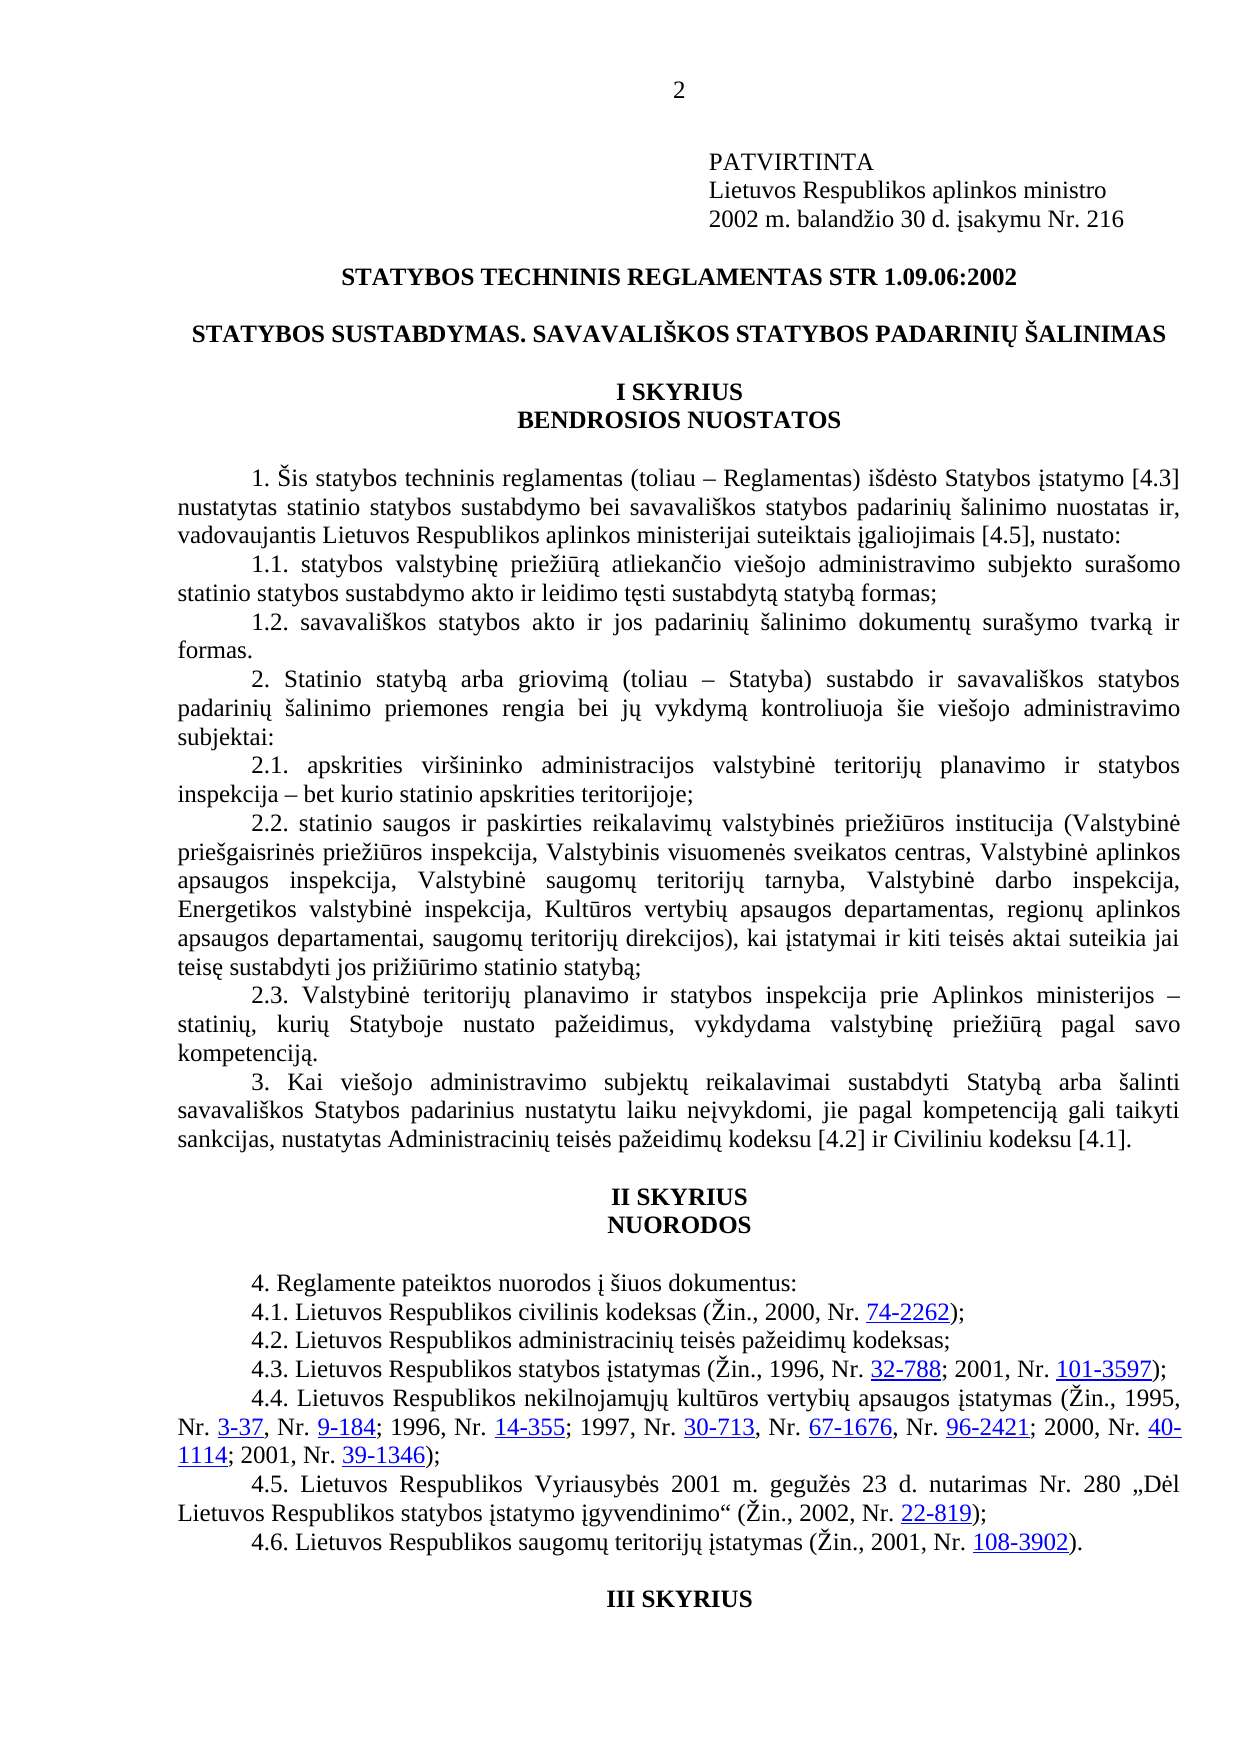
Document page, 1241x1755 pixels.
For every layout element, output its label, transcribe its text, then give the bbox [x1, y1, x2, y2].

text 4. Reglamente pateiktos nuorodos į šiuos dokumentus: [177, 1268, 1181, 1297]
text 2.2. statinio saugos ir paskirties reikalavimų valstybinės priežiūros institucija (Valstybinė priešgaisrinės priežiūros inspekcija, Valstybinis visuomenės sveikatos centras, Valstybinė aplinkos apsaugos inspekcija, Valstybinė saugomų teritorijų tarnyba, Valstybinė darbo inspekcija, Energetikos valstybinė inspekcija, Kultūros vertybių apsaugos departamentas, regionų aplinkos apsaugos departamentai, saugomų teritorijų direkcijos), kai įstatymai ir kiti teisės aktai suteikia jai teisę sustabdyti jos prižiūrimo statinio statybą; [177, 808, 1181, 981]
text 2.1. apskrities viršininko administracijos valstybinė teritorijų planavimo ir statybos inspekcija – bet kurio statinio apskrities teritorijoje; [177, 751, 1181, 808]
text 2. Statinio statybą arba griovimą (toliau – Statyba) sustabdo ir savavališkos statybos padarinių šalinimo priemones rengia bei jų vykdymą kontroliuoja šie viešojo administravimo subjektai: [177, 664, 1181, 751]
text Lietuvos Respublikos aplinkos ministro [177, 176, 1181, 204]
text I SKYRIUS [177, 377, 1181, 406]
text 1. Šis statybos techninis reglamentas (toliau – Reglamentas) išdėsto Statybos įstatymo [4.3] nustatytas statinio statybos sustabdymo bei savavališkos statybos padarinių šalinimo nuostatas ir, vadovaujantis Lietuvos Respublikos aplinkos ministerijai suteiktais įgaliojimais [4.5], nustato: [177, 463, 1181, 549]
text BENDROSIOS NUOSTATOS [177, 406, 1181, 434]
text 4.2. Lietuvos Respublikos administracinių teisės pažeidimų kodeksas; [177, 1326, 1181, 1354]
text PATVIRTINTA [177, 147, 1181, 176]
text STATYBOS TECHNINIS REGLAMENTAS STR 1.09.06:2002 [177, 262, 1181, 291]
text NUORODOS [177, 1211, 1181, 1239]
text 1.2. savavališkos statybos akto ir jos padarinių šalinimo dokumentų surašymo tvarką ir formas. [177, 607, 1181, 664]
text 4.6. Lietuvos Respublikos saugomų teritorijų įstatymas (Žin., 2001, Nr. 108-3902). [177, 1527, 1181, 1556]
text 4.3. Lietuvos Respublikos statybos įstatymas (Žin., 1996, Nr. 32-788; 2001, Nr. 101-3597); [177, 1354, 1181, 1383]
text III SKYRIUS [177, 1584, 1181, 1613]
text STATYBOS SUSTABDYMAS. SAVAVALIŠKOS STATYBOS PADARINIŲ ŠALINIMAS [177, 319, 1181, 348]
text 4.4. Lietuvos Respublikos nekilnojamųjų kultūros vertybių apsaugos įstatymas (Žin., 1995, Nr. 3-37, Nr. 9-184; 1996, Nr. 14-355; 1997, Nr. 30-713, Nr. 67-1676, Nr. 96-2421; 2000, Nr. 40-1114; 2001, Nr. 39-1346); [177, 1383, 1181, 1469]
text 3. Kai viešojo administravimo subjektų reikalavimai sustabdyti Statybą arba šalinti savavališkos Statybos padarinius nustatytu laiku neįvykdomi, jie pagal kompetenciją gali taikyti sankcijas, nustatytas Administracinių teisės pažeidimų kodeksu [4.2] ir Civiliniu kodeksu [4.1]. [177, 1067, 1181, 1153]
text 2002 m. balandžio 30 d. įsakymu Nr. 216 [177, 204, 1181, 233]
text 2.3. Valstybinė teritorijų planavimo ir statybos inspekcija prie Aplinkos ministerijos – statinių, kurių Statyboje nustato pažeidimus, vykdydama valstybinę priežiūrą pagal savo kompetenciją. [177, 981, 1181, 1067]
text 1.1. statybos valstybinę priežiūrą atliekančio viešojo administravimo subjekto surašomo statinio statybos sustabdymo akto ir leidimo tęsti sustabdytą statybą formas; [177, 549, 1181, 607]
text II SKYRIUS [177, 1182, 1181, 1211]
text 4.1. Lietuvos Respublikos civilinis kodeksas (Žin., 2000, Nr. 74-2262); [177, 1297, 1181, 1326]
text 4.5. Lietuvos Respublikos Vyriausybės 2001 m. gegužės 23 d. nutarimas Nr. 280 „Dėl Lietuvos Respublikos statybos įstatymo įgyvendinimo“ (Žin., 2002, Nr. 22-819); [177, 1469, 1181, 1527]
